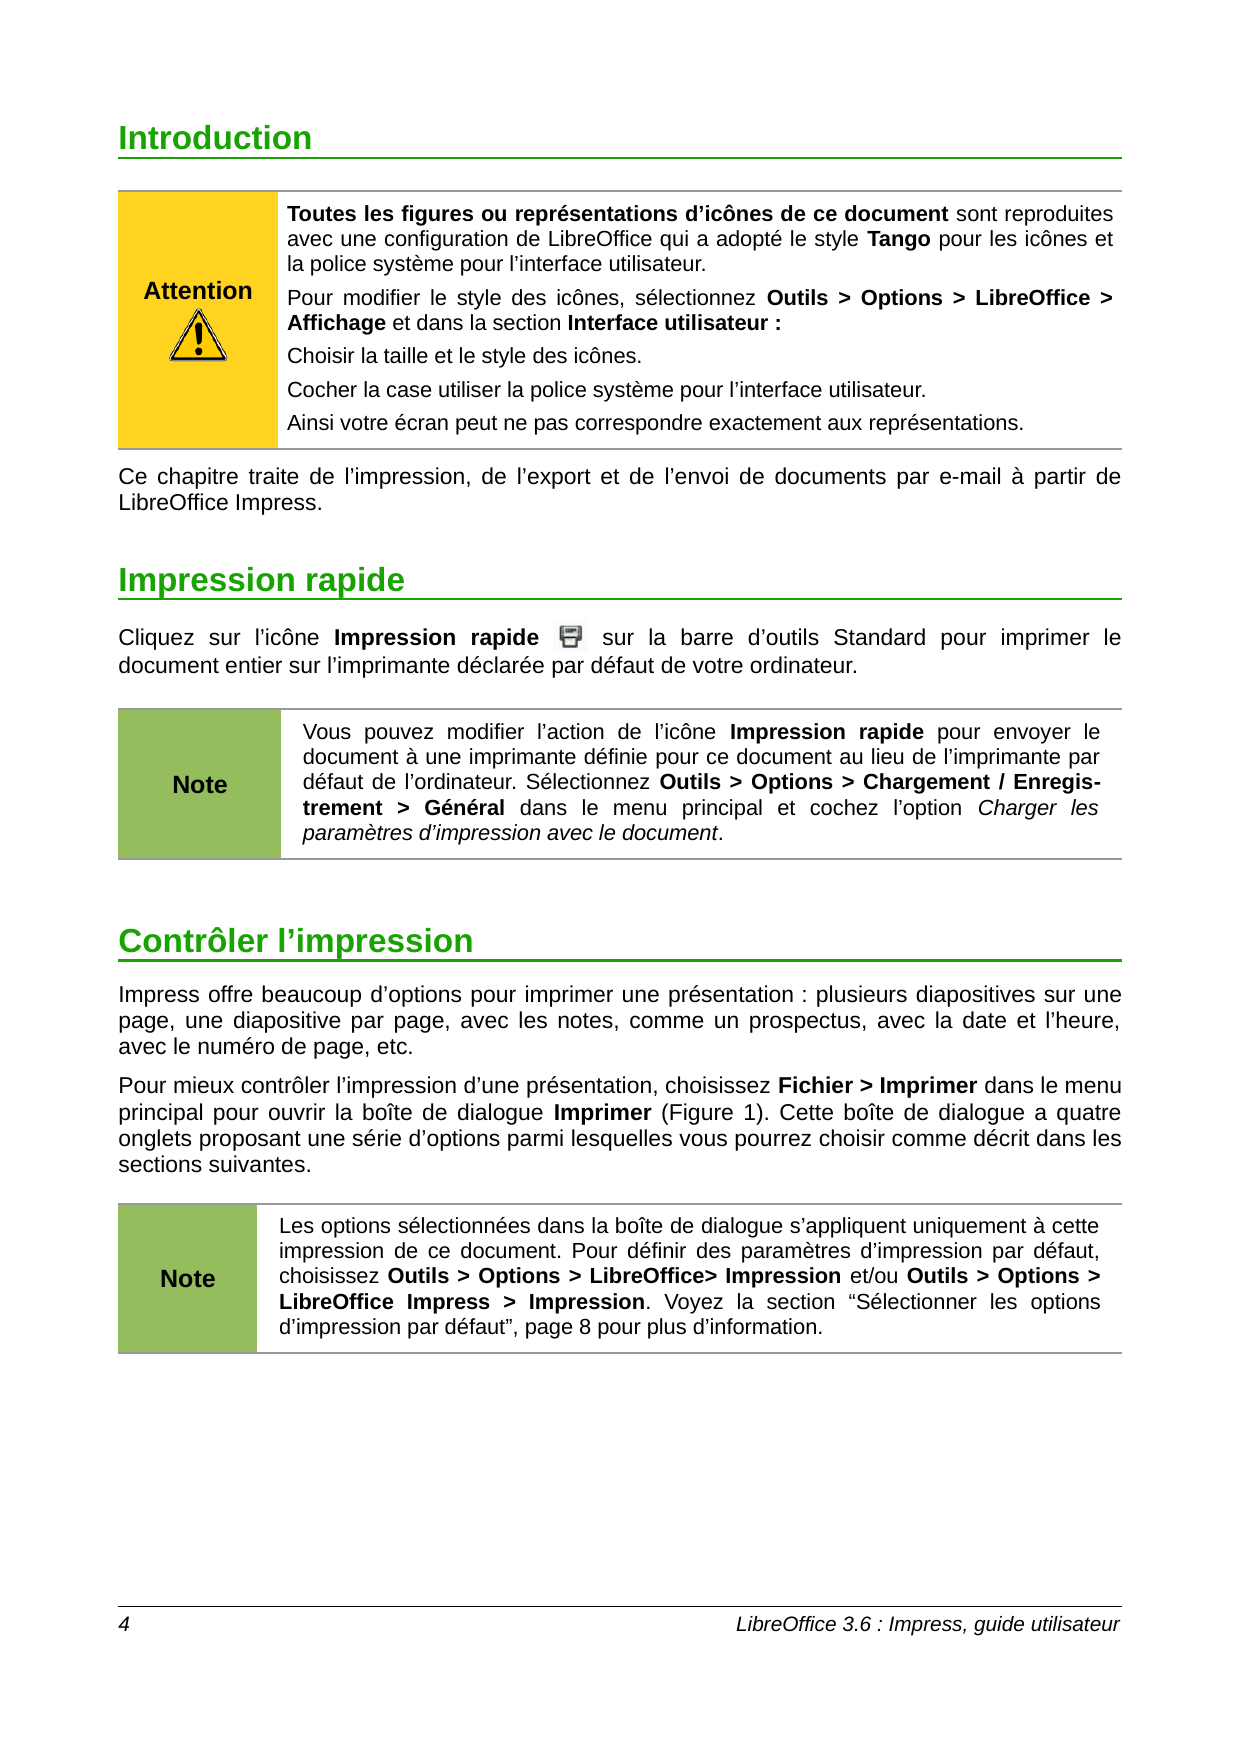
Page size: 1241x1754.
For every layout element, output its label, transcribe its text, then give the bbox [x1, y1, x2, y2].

picture [553, 619, 588, 652]
table_header Note [118, 710, 281, 858]
text Impress offre beaucoup d’options pour imprimer une présentation : plusieurs diapositives sur une page, une diapositive par page, avec les notes, comme un prospectus, avec la date et l’heure, avec le numéro de page, etc. [118, 981, 1122, 1059]
table_header Attention [118, 192, 278, 448]
table_header Note [118, 1205, 257, 1352]
table_header Vous pouvez modifier l’action de l’icône Impression rapide pour envoyer le document à une imprimante définie pour ce document au lieu de l’imprimante par défaut de l’ordinateur. Sélectionnez Outils > Options > Chargement / Enregis­trement > Général dans le menu principal et cochez l’option Charger les paramètres d’impression avec le document. [281, 710, 1122, 858]
subtitle Impression rapide [118, 560, 1122, 598]
subtitle Contrôler l’impression [118, 921, 1122, 959]
list Ce chapitre traite de l’impression, de l’export et de l’envoi de documents par e-mail à partir de LibreOffice Impress. [118, 463, 1122, 515]
table_header Les options sélectionnées dans la boîte de dialogue s’appliquent uniquement à cette impression de ce document. Pour définir des paramètres d’impression par défaut, choisissez Outils > Options > LibreOffice> Impression et/ou Outils > Options > LibreOffice Impress > Impression. Voyez la section “Sélectionner les options d’impression par défaut”, page 8 pour plus d’information. [258, 1205, 1122, 1352]
text Cliquez sur l’icône Impression rapide sur la barre d’outils Standard pour imprimer le document entier sur l’imprimante déclarée par défaut de votre ordinateur. [118, 619, 1122, 678]
subtitle Introduction [118, 118, 1122, 157]
text Pour mieux contrôler l’impression d’une présentation, choisissez Fichier > Imprimer dans le menu principal pour ouvrir la boîte de dialogue Imprimer (Figure 1). Cette boîte de dialogue a quatre onglets proposant une série d’options parmi lesquelles vous pourrez choisir comme décrit dans les sections suivantes. [118, 1072, 1122, 1177]
picture [165, 304, 231, 365]
table_header Toutes les figures ou représentations d’icônes de ce document sont reproduites avec une configuration de LibreOffice qui a adopté le style Tango pour les icônes et la police système pour l’interface utilisateur. Pour modifier le style des icônes, sélectionnez Outils > Options > LibreOffice > Affichage et dans la section Interface utilisateur : Choisir la taille et le style des icônes. Cocher la case utiliser la police système pour l’interface utilisateur. Ainsi votre écran peut ne pas correspondre exactement aux représentations. [278, 192, 1122, 448]
